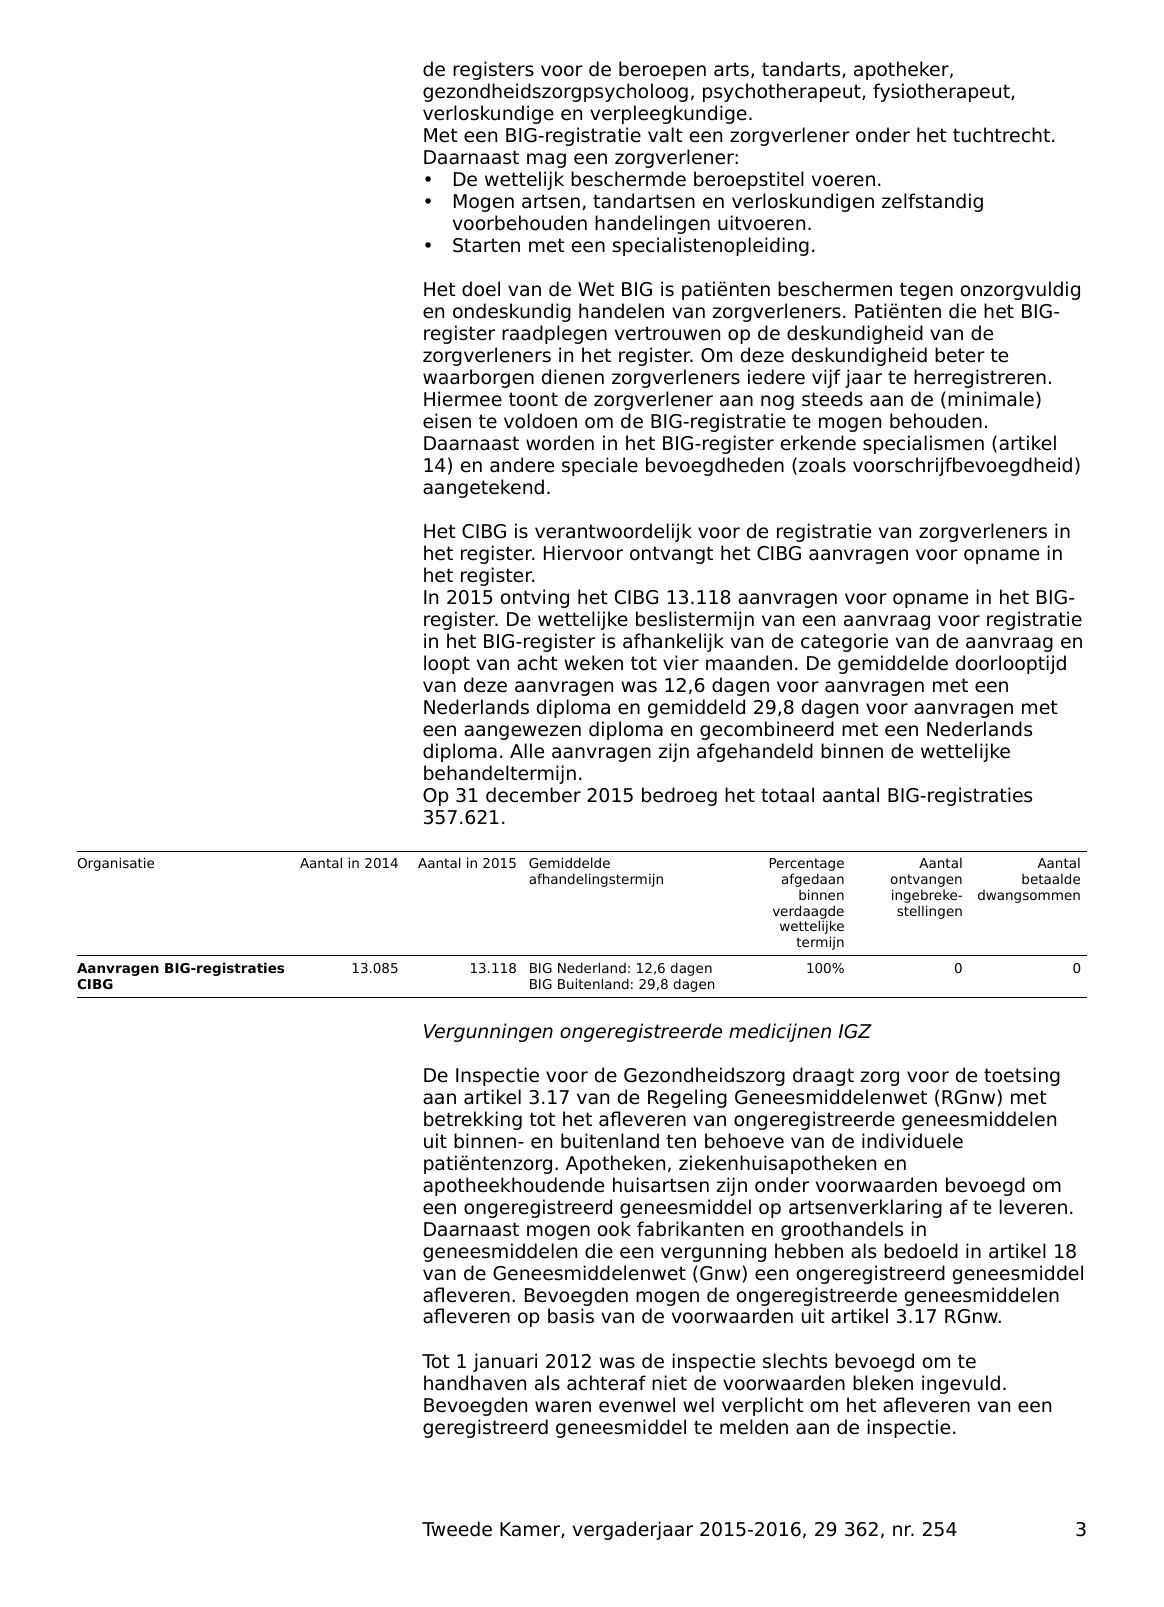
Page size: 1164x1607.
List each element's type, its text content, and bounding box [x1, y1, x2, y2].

table_cell 100% [732, 956, 850, 997]
text • Mogen artsen, tandartsen en verloskundigen zelfstandig voorbehouden handelingen uitvoeren. [422, 191, 1087, 235]
table_cell Aanvragen BIG-registraties CIBG [77, 956, 286, 997]
text In 2015 ontving het CIBG 13.118 aanvragen voor opname in het BIG-register. De wettelijke beslistermijn van een aanvraag voor registratie in het BIG-register is afhankelijk van de categorie van de aanvraag en loopt van acht weken tot vier maanden. De gemiddelde doorlooptijd van deze aanvragen was 12,6 dagen voor aanvragen met een Nederlands diploma en gemiddeld 29,8 dagen voor aanvragen met een aangewezen diploma en gecombineerd met een Nederlands diploma. Alle aanvragen zijn afgehandeld binnen de wettelijke behandeltermijn. [422, 587, 1087, 785]
text de registers voor de beroepen arts, tandarts, apotheker, gezondheidszorgpsycholoog, psychotherapeut, fysiotherapeut, verloskundige en verpleegkundige. [422, 59, 1087, 125]
table_header Gemiddelde afhandelingstermijn [523, 852, 732, 955]
table_header Aantal in 2014 [286, 852, 404, 955]
subtitle Vergunningen ongeregistreerde medicijnen IGZ [422, 1021, 1087, 1042]
table_cell BIG Nederland: 12,6 dagen BIG Buitenland: 29,8 dagen [523, 956, 732, 997]
text Tot 1 januari 2012 was de inspectie slechts bevoegd om te handhaven als achteraf niet de voorwaarden bleken ingevuld. Bevoegden waren evenwel wel verplicht om het afleveren van een geregistreerd geneesmiddel te melden aan de inspectie. [422, 1351, 1087, 1438]
text Met een BIG-registratie valt een zorgverlener onder het tuchtrecht. Daarnaast mag een zorgverlener: [422, 125, 1087, 169]
text Op 31 december 2015 bedroeg het totaal aantal BIG-registraties 357.621. [422, 785, 1087, 829]
text Daarnaast worden in het BIG-register erkende specialismen (artikel 14) en andere speciale bevoegdheden (zoals voorschrijfbevoegdheid) aangetekend. [422, 433, 1087, 499]
table_header Organisatie [77, 852, 286, 955]
table_header Aantal betaalde dwangsommen [969, 852, 1087, 955]
text Het CIBG is verantwoordelijk voor de registratie van zorgverleners in het register. Hiervoor ontvangt het CIBG aanvragen voor opname in het register. [422, 521, 1087, 587]
table_cell 0 [850, 956, 968, 997]
table_cell 0 [969, 956, 1087, 997]
table_header Percentage afgedaan binnen verdaagde wettelijke termijn [732, 852, 850, 955]
text • Starten met een specialistenopleiding. [422, 235, 1087, 257]
text De Inspectie voor de Gezondheidszorg draagt zorg voor de toetsing aan artikel 3.17 van de Regeling Geneesmiddelenwet (RGnw) met betrekking tot het afleveren van ongeregistreerde geneesmiddelen uit binnen- en buitenland ten behoeve van de individuele patiëntenzorg. Apotheken, ziekenhuisapotheken en apotheekhoudende huisartsen zijn onder voorwaarden bevoegd om een ongeregistreerd geneesmiddel op artsenverklaring af te leveren. Daarnaast mogen ook fabrikanten en groothandels in geneesmiddelen die een vergunning hebben als bedoeld in artikel 18 van de Geneesmiddelenwet (Gnw) een ongeregistreerd geneesmiddel afleveren. Bevoegden mogen de ongeregistreerde geneesmiddelen afleveren op basis van de voorwaarden uit artikel 3.17 RGnw. [422, 1065, 1087, 1328]
text Het doel van de Wet BIG is patiënten beschermen tegen onzorgvuldig en ondeskundig handelen van zorgverleners. Patiënten die het BIG-register raadplegen vertrouwen op de deskundigheid van de zorgverleners in het register. Om deze deskundigheid beter te waarborgen dienen zorgverleners iedere vijf jaar te herregistreren. Hiermee toont de zorgverlener aan nog steeds aan de (minimale) eisen te voldoen om de BIG-registratie te mogen behouden. [422, 279, 1087, 433]
text • De wettelijk beschermde beroepstitel voeren. [422, 169, 1087, 191]
table_header Aantal in 2015 [405, 852, 523, 955]
table_header Aantal ontvangen ingebreke- stellingen [850, 852, 968, 955]
table_cell 13.118 [405, 956, 523, 997]
table_cell 13.085 [286, 956, 404, 997]
